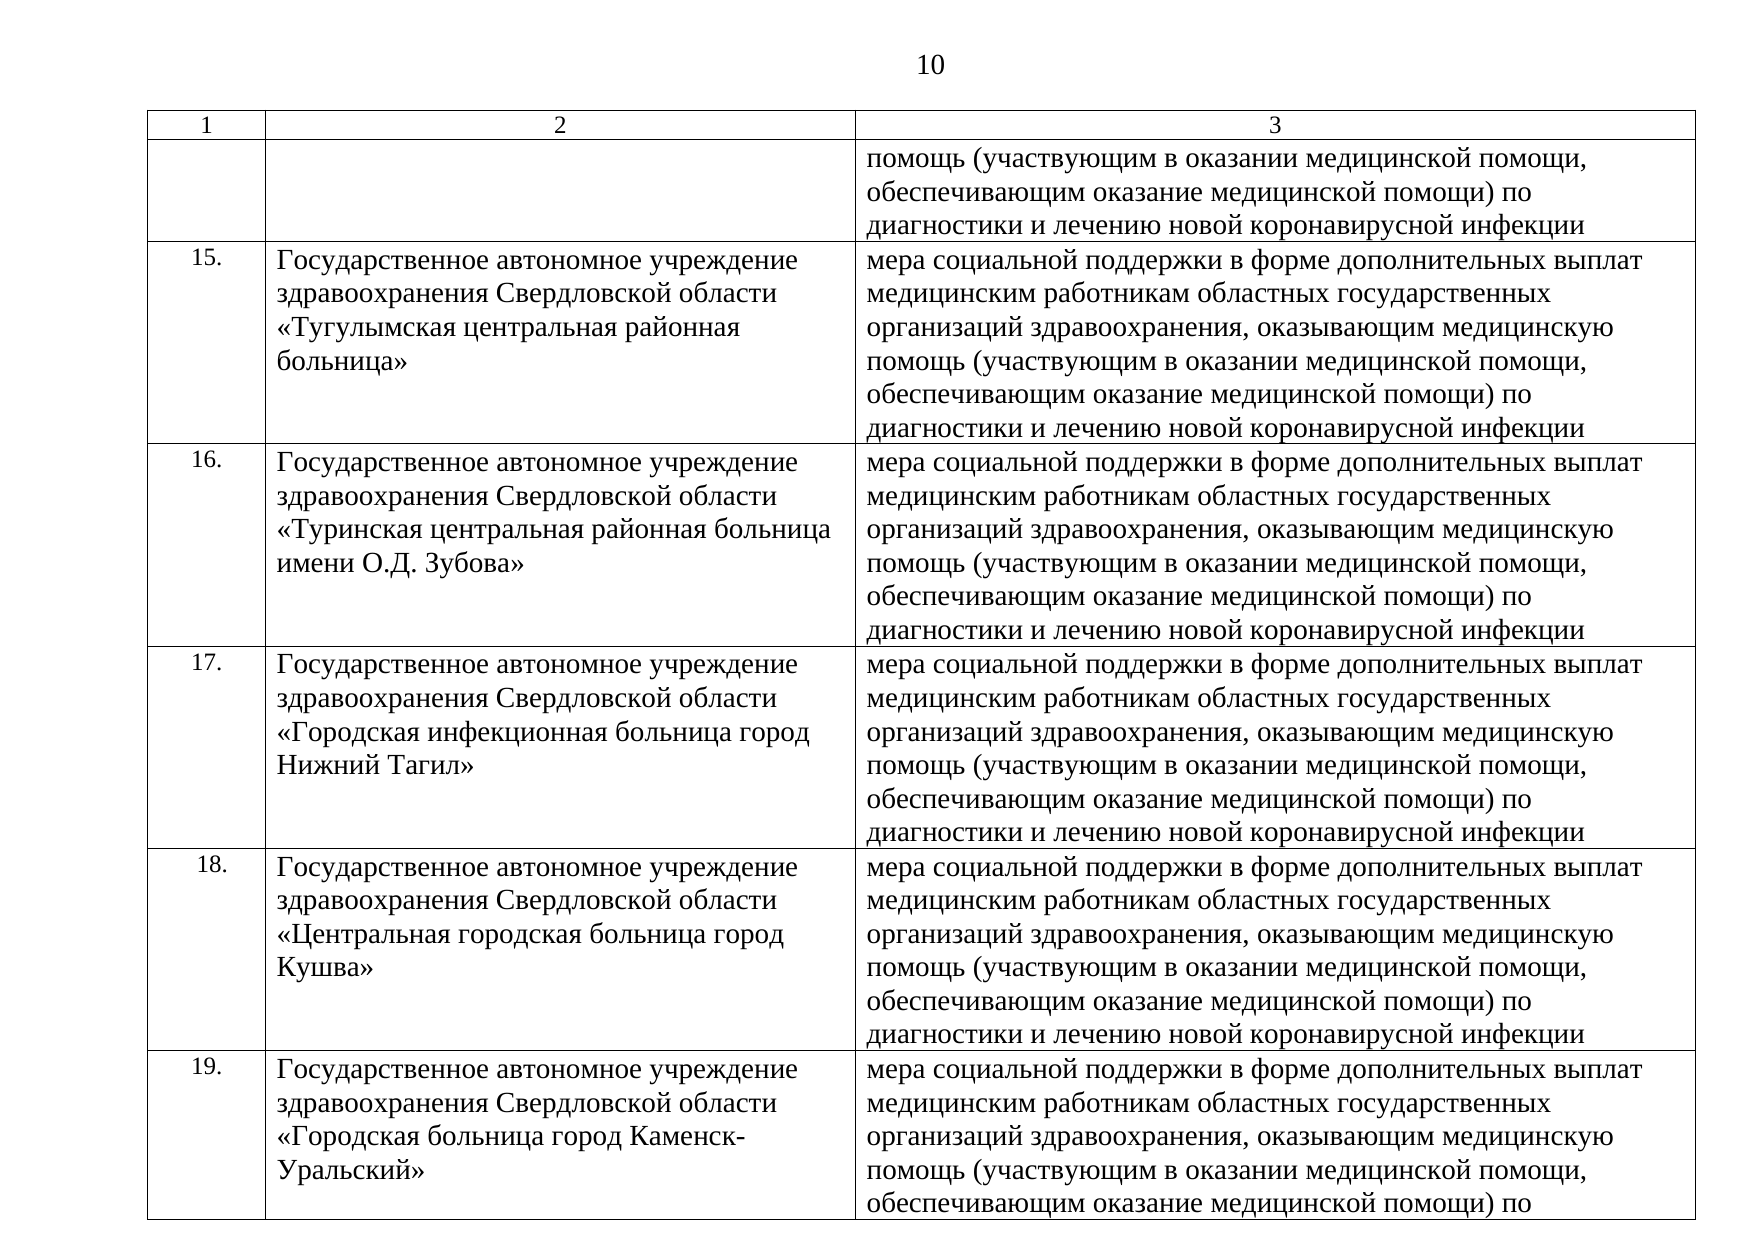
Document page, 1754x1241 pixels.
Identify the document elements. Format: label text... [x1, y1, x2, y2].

table_cell мера социальной поддержки в форме дополнительных выплат медицинским работникам областных государственных организаций здравоохранения, оказывающим медицинскую помощь (участвующим в оказании медицинской помощи, обеспечивающим оказание медицинской помощи) по диагностики и лечению новой коронавирусной инфекции [856, 242, 1695, 443]
table_cell 15. [148, 242, 265, 443]
table_cell [148, 140, 265, 241]
table_cell 16. [148, 444, 265, 646]
table_cell 17. [148, 647, 265, 848]
table_cell Государственное автономное учреждение здравоохранения Свердловской области «Центральная городская больница город Кушва» [266, 849, 855, 1050]
table_cell Государственное автономное учреждение здравоохранения Свердловской области «Городская инфекционная больница город Нижний Тагил» [266, 647, 855, 848]
table_cell мера социальной поддержки в форме дополнительных выплат медицинским работникам областных государственных организаций здравоохранения, оказывающим медицинскую помощь (участвующим в оказании медицинской помощи, обеспечивающим оказание медицинской помощи) по [856, 1051, 1695, 1219]
table_cell 19. [148, 1051, 265, 1219]
table_cell мера социальной поддержки в форме дополнительных выплат медицинским работникам областных государственных организаций здравоохранения, оказывающим медицинскую помощь (участвующим в оказании медицинской помощи, обеспечивающим оказание медицинской помощи) по диагностики и лечению новой коронавирусной инфекции [856, 444, 1695, 646]
table_cell Государственное автономное учреждение здравоохранения Свердловской области «Туринская центральная районная больница имени О.Д. Зубова» [266, 444, 855, 646]
table_header 1 [148, 111, 265, 139]
table_cell [266, 140, 855, 241]
table_cell 18. [148, 849, 265, 1050]
table_cell мера социальной поддержки в форме дополнительных выплат медицинским работникам областных государственных организаций здравоохранения, оказывающим медицинскую помощь (участвующим в оказании медицинской помощи, обеспечивающим оказание медицинской помощи) по диагностики и лечению новой коронавирусной инфекции [856, 647, 1695, 848]
table_header 3 [856, 111, 1695, 139]
table_cell Государственное автономное учреждение здравоохранения Свердловской области «Тугулымская центральная районная больница» [266, 242, 855, 443]
table_cell помощь (участвующим в оказании медицинской помощи, обеспечивающим оказание медицинской помощи) по диагностики и лечению новой коронавирусной инфекции [856, 140, 1695, 241]
table_cell мера социальной поддержки в форме дополнительных выплат медицинским работникам областных государственных организаций здравоохранения, оказывающим медицинскую помощь (участвующим в оказании медицинской помощи, обеспечивающим оказание медицинской помощи) по диагностики и лечению новой коронавирусной инфекции [856, 849, 1695, 1050]
table_header 2 [266, 111, 855, 139]
table_cell Государственное автономное учреждение здравоохранения Свердловской области «Городская больница город Каменск-Уральский» [266, 1051, 855, 1219]
